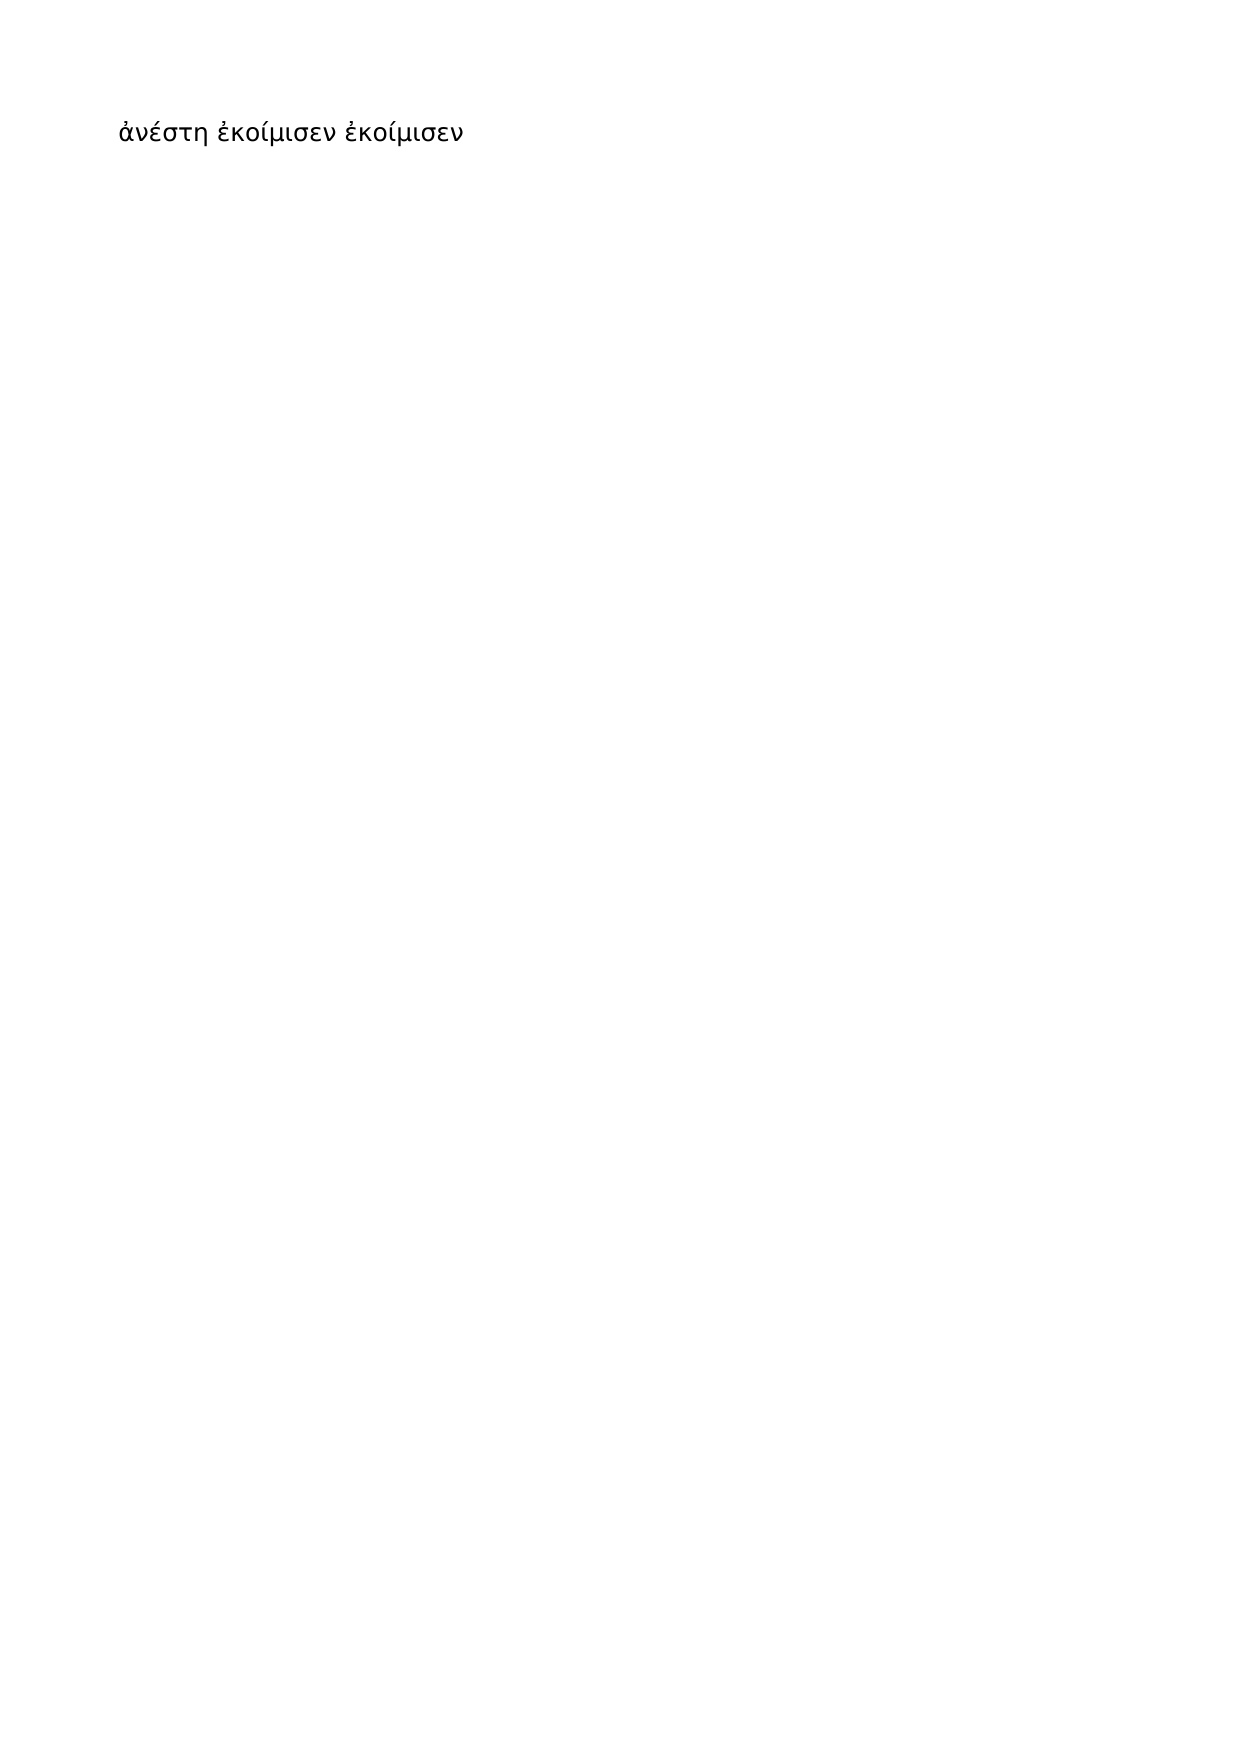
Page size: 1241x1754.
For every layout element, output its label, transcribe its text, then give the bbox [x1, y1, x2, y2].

text ἀνέστη ἐκοίμισεν ἐκοίμισεν [118, 118, 1122, 147]
